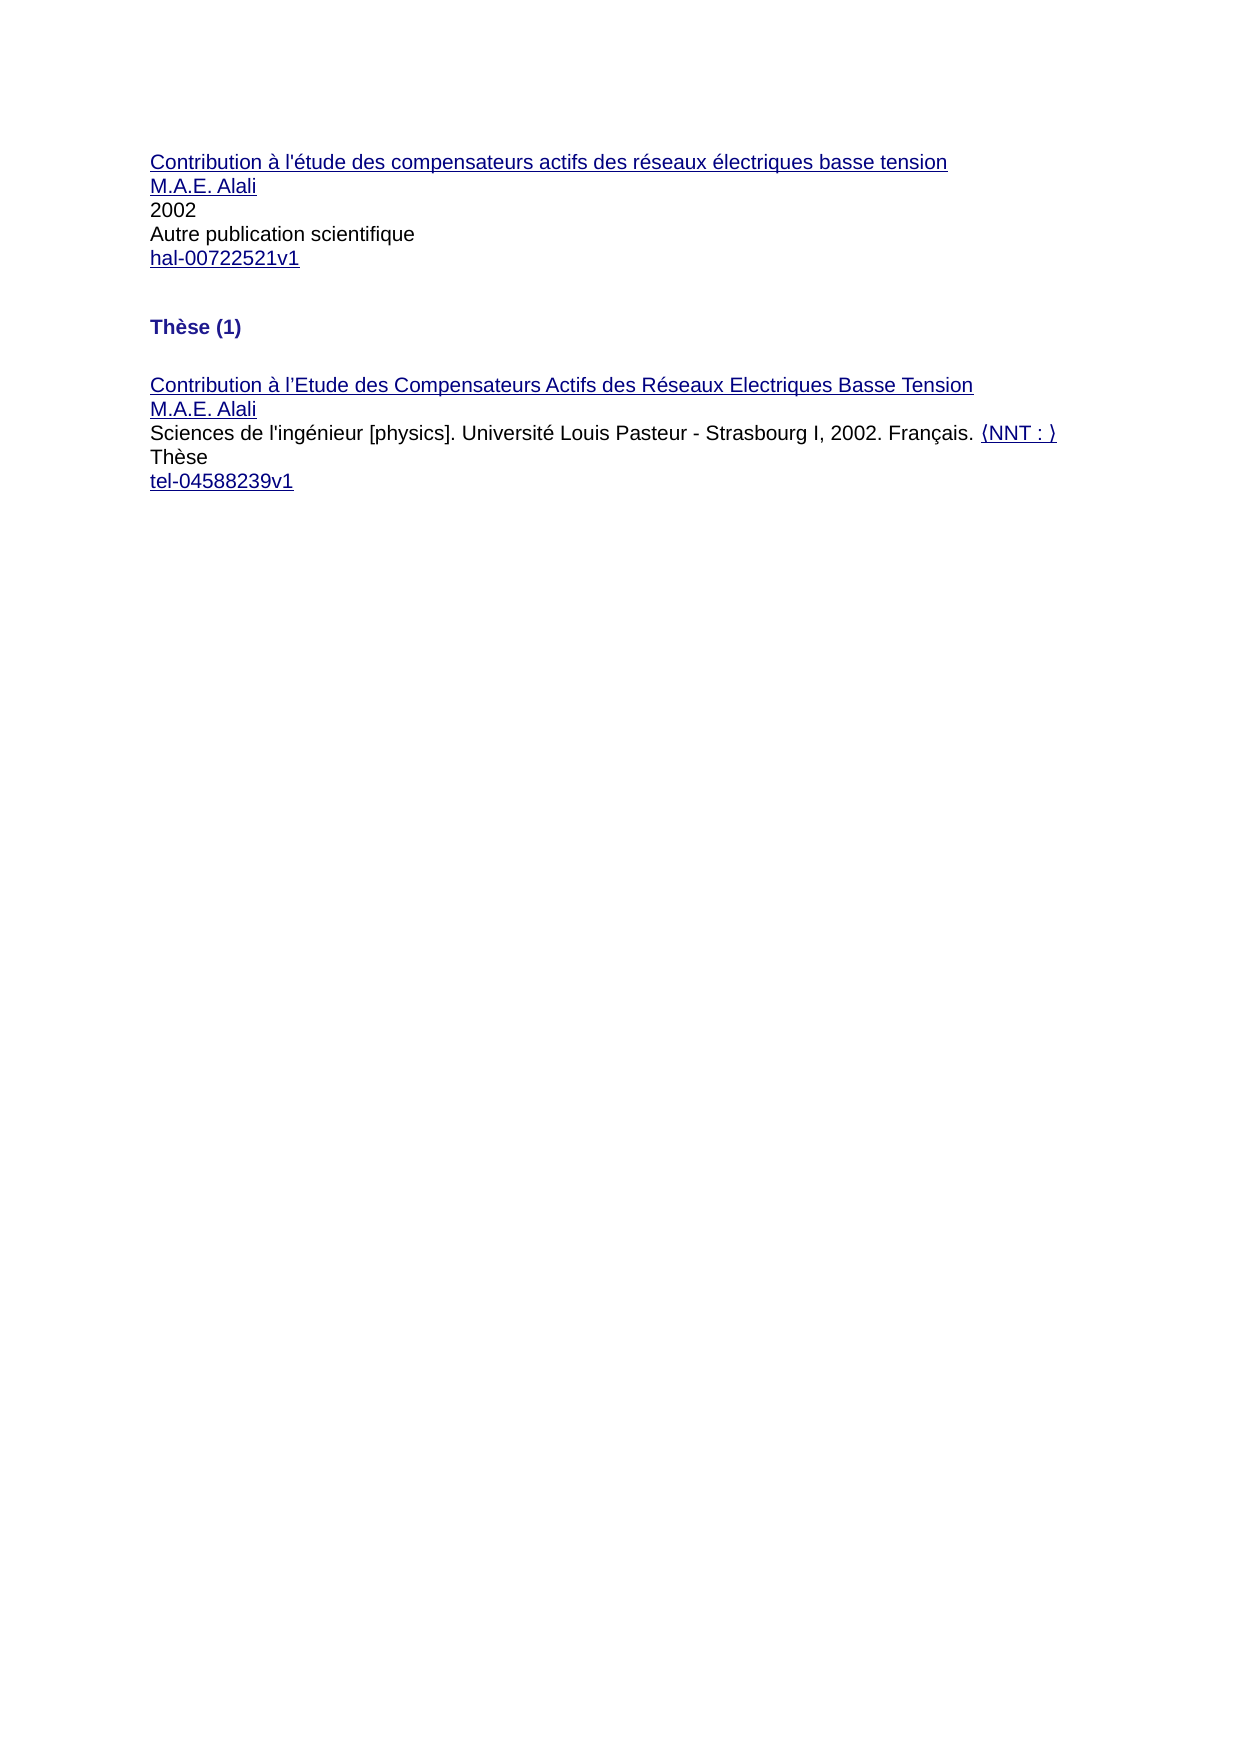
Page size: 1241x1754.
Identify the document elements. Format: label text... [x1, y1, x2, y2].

table_header Contribution à l'étude des compensateurs actifs des réseaux électriques basse tension M.A.E. Alali 2002 Autre publication scientifique hal-00722521v1 [150, 150, 1090, 270]
table_header Contribution à l’Etude des Compensateurs Actifs des Réseaux Electriques Basse Tension M.A.E. Alali Sciences de l'ingénieur [physics]. Université Louis Pasteur - Strasbourg I, 2002. Français. ⟨NNT : ⟩ Thèse tel-04588239v1 [150, 373, 1090, 493]
subtitle Thèse (1) [150, 314, 1090, 338]
